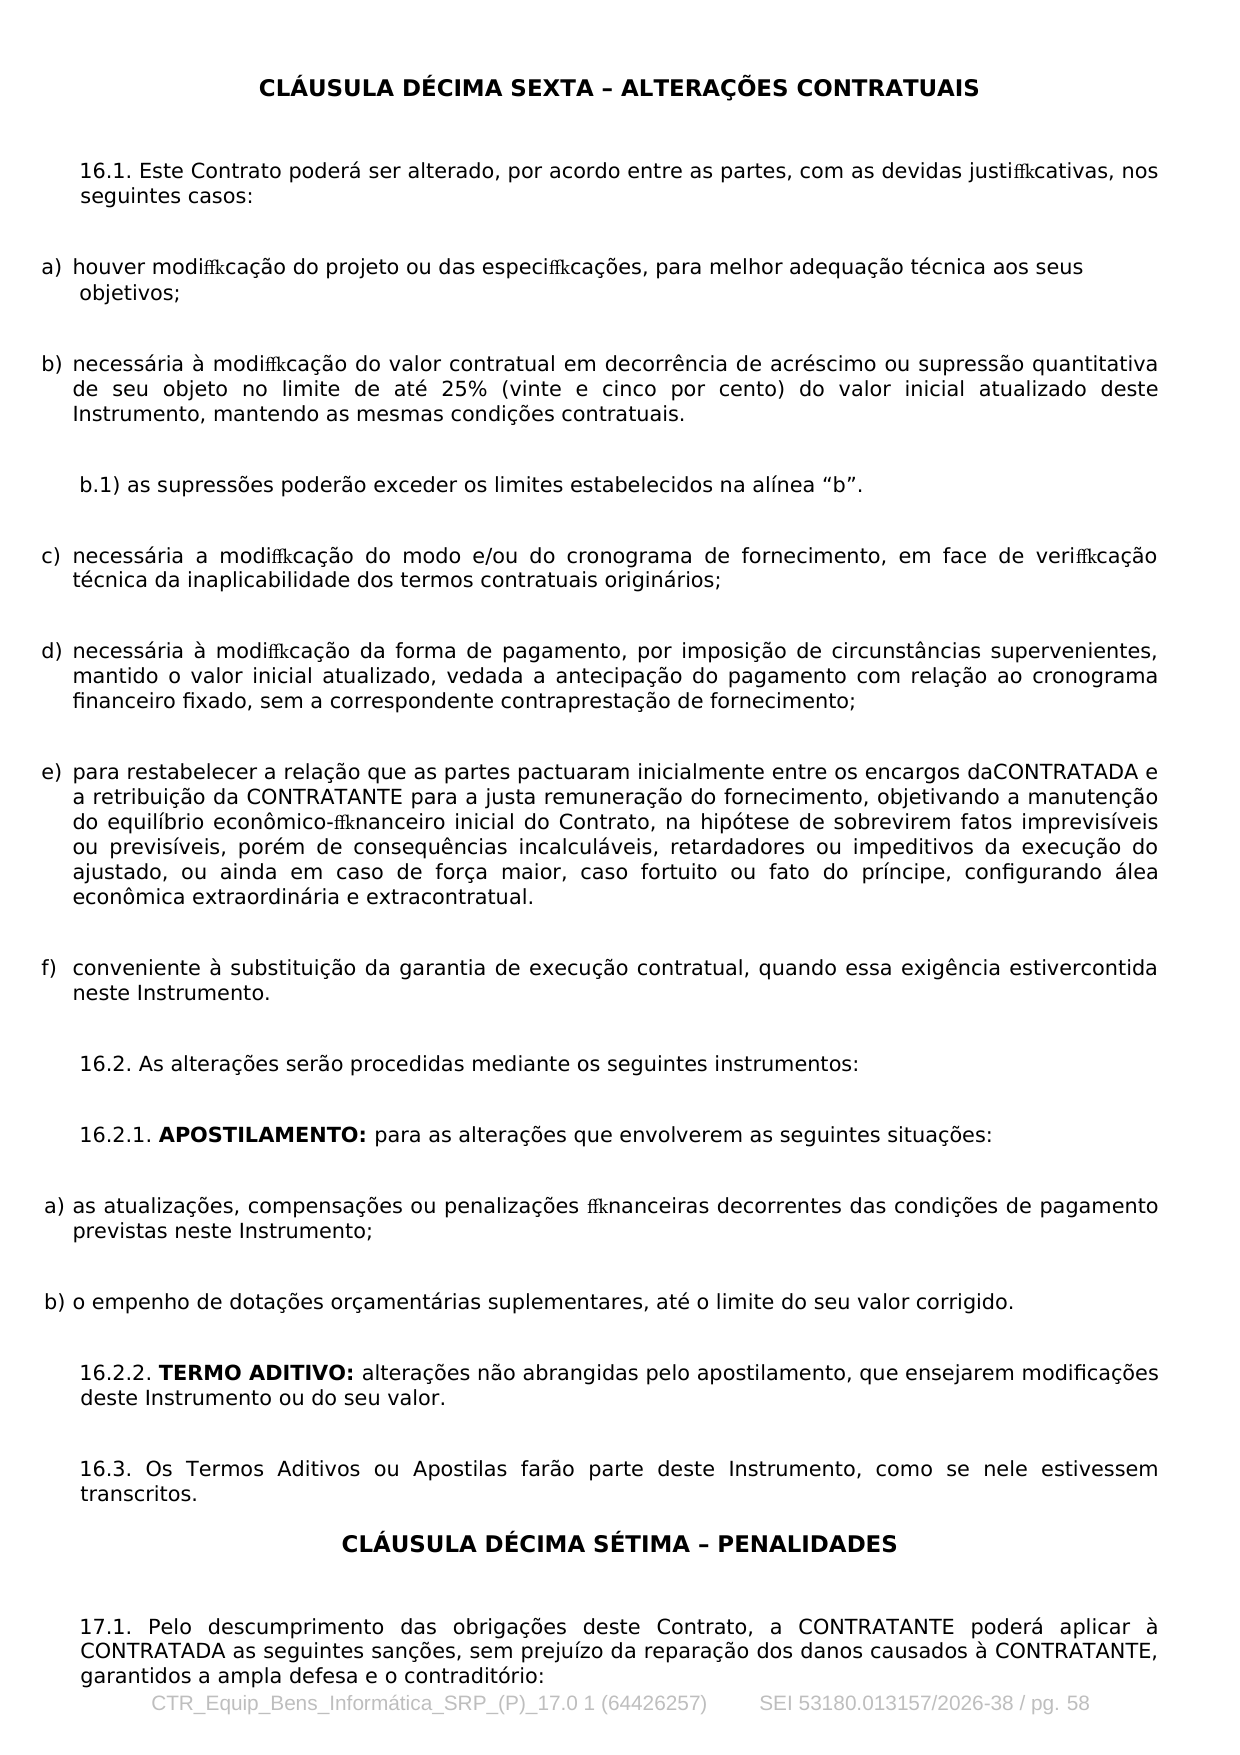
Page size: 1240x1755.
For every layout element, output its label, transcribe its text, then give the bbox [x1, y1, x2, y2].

text 16.2.2. TERMO ADITIVO: alterações não abrangidas pelo apostilamento, que ensejarem modificações deste Instrumento ou do seu valor. [79, 1361, 1160, 1410]
list para restabelecer a relação que as partes pactuaram inicialmente entre os encargos daCONTRATADA e a retribuição da CONTRATANTE para a justa remuneração do fornecimento, objetivando a manutenção do equilíbrio econômico-nanceiro inicial do Contrato, na hipótese de sobrevirem fatos imprevisíveis ou previsíveis, porém de consequências incalculáveis, retardadores ou impeditivos da execução do ajustado, ou ainda em caso de força maior, caso fortuito ou fato do príncipe, configurando álea econômica extraordinária e extracontratual. [41, 760, 1160, 909]
list o empenho de dotações orçamentárias suplementares, até o limite do seu valor corrigido. [44, 1290, 1160, 1314]
list necessária à modicação do valor contratual em decorrência de acréscimo ou supressão quantitativa de seu objeto no limite de até 25% (vinte e cinco por cento) do valor inicial atualizado deste Instrumento, mantendo as mesmas condições contratuais. [41, 352, 1160, 426]
text 16.3. Os Termos Aditivos ou Apostilas farão parte deste Instrumento, como se nele estivessem transcritos. [79, 1457, 1160, 1506]
list necessária a modicação do modo e/ou do cronograma de fornecimento, em face de vericação técnica da inaplicabilidade dos termos contratuais originários; [41, 544, 1160, 593]
subtitle CLÁUSULA DÉCIMA SEXTA – ALTERAÇÕES CONTRATUAIS [74, 75, 1165, 102]
text 16.2. As alterações serão procedidas mediante os seguintes instrumentos: [79, 1052, 1160, 1076]
list conveniente à substituição da garantia de execução contratual, quando essa exigência estivercontida neste Instrumento. [41, 956, 1160, 1005]
text 16.1. Este Contrato poderá ser alterado, por acordo entre as partes, com as devidas justicativas, nos seguintes casos: [79, 159, 1160, 208]
text objetivos; [79, 281, 1160, 305]
subtitle CLÁUSULA DÉCIMA SÉTIMA – PENALIDADES [74, 1531, 1166, 1557]
list as atualizações, compensações ou penalizações nanceiras decorrentes das condições de pagamento previstas neste Instrumento; [44, 1194, 1160, 1243]
list houver modicação do projeto ou das especicações, para melhor adequação técnica aos seus [41, 255, 1160, 279]
text b.1) as supressões poderão exceder os limites estabelecidos na alínea “b”. [79, 473, 1160, 497]
text 17.1. Pelo descumprimento das obrigações deste Contrato, a CONTRATANTE poderá aplicar à CONTRATADA as seguintes sanções, sem prejuízo da reparação dos danos causados à CONTRATANTE, garantidos a ampla defesa e o contraditório: [79, 1615, 1160, 1689]
list necessária à modicação da forma de pagamento, por imposição de circunstâncias supervenientes, mantido o valor inicial atualizado, vedada a antecipação do pagamento com relação ao cronograma financeiro fixado, sem a correspondente contraprestação de fornecimento; [41, 639, 1160, 714]
text 16.2.1. APOSTILAMENTO: para as alterações que envolverem as seguintes situações: [79, 1123, 1160, 1147]
